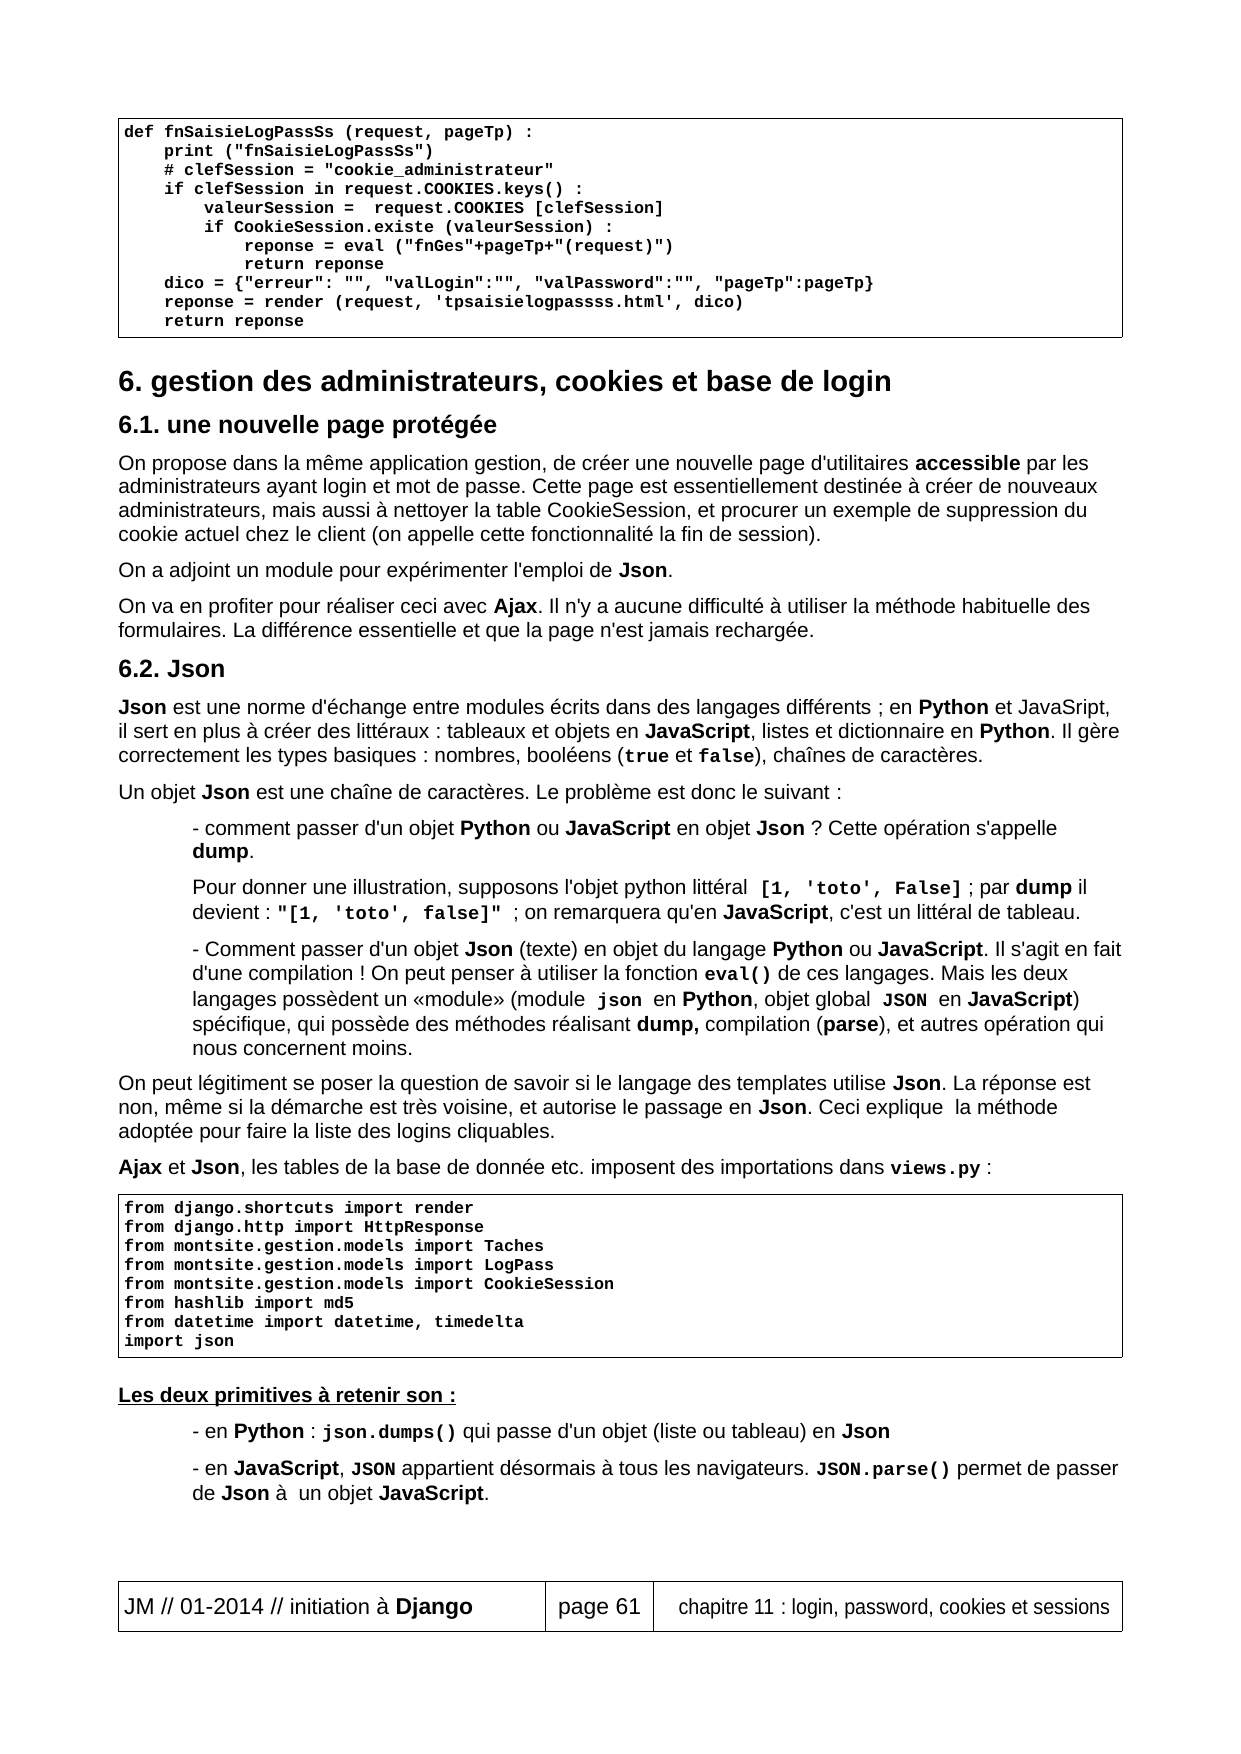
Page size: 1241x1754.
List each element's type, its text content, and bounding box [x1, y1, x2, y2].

text On propose dans la même application gestion, de créer une nouvelle page d'utilitaires accessible par les administrateurs ayant login et mot de passe. Cette page est essentiellement destinée à créer de nouveaux administrateurs, mais aussi à nettoyer la table CookieSession, et procurer un exemple de suppression du cookie actuel chez le client (on appelle cette fonctionnalité la fin de session). [118, 450, 1122, 546]
text Les deux primitives à retenir son : [118, 1383, 1122, 1407]
subtitle 6. gestion des administrateurs, cookies et base de login [118, 364, 1122, 397]
text - Comment passer d'un objet Json (texte) en objet du langage Python ou JavaScript. Il s'agit en fait d'une compilation ! On peut penser à utiliser la fonction eval() de ces langages. Mais les deux langages possèdent un «module» (module json en Python, objet global JSON en JavaScript) spécifique, qui possède des méthodes réalisant dump, compilation (parse), et autres opération qui nous concernent moins. [192, 937, 1122, 1059]
text On va en profiter pour réaliser ceci avec Ajax. Il n'y a aucune difficulté à utiliser la méthode habituelle des formulaires. La différence essentielle et que la page n'est jamais rechargée. [118, 594, 1122, 642]
text On peut légitiment se poser la question de savoir si le langage des templates utilise Json. La réponse est non, même si la démarche est très voisine, et autorise le passage en Json. Ceci explique la méthode adoptée pour faire la liste des logins cliquables. [118, 1071, 1122, 1143]
text Ajax et Json, les tables de la base de donnée etc. imposent des importations dans views.py : [118, 1155, 1122, 1180]
table_header def fnSaisieLogPassSs (request, pageTp) : print ("fnSaisieLogPassSs") # clefSession = "cookie_administrateur" if clefSession in request.COOKIES.keys() : valeurSession = request.COOKIES [clefSession] if CookieSession.existe (valeurSession) : reponse = eval ("fnGes"+pageTp+"(request)") return reponse dico = {"erreur": "", "valLogin":"", "valPassword":"", "pageTp":pageTp} reponse = render (request, 'tpsaisielogpassss.html', dico) return reponse [119, 119, 1122, 337]
text Pour donner une illustration, supposons l'objet python littéral [1, 'toto', False] ; par dump il devient : "[1, 'toto', false]" ; on remarquera qu'en JavaScript, c'est un littéral de tableau. [192, 875, 1122, 925]
table_header from django.shortcuts import render from django.http import HttpResponse from montsite.gestion.models import Taches from montsite.gestion.models import LogPass from montsite.gestion.models import CookieSession from hashlib import md5 from datetime import datetime, timedelta import json [119, 1195, 1122, 1357]
text - comment passer d'un objet Python ou JavaScript en objet Json ? Cette opération s'appelle dump. [192, 815, 1122, 863]
subtitle 6.1. une nouvelle page protégée [118, 410, 1122, 439]
text - en Python : json.dumps() qui passe d'un objet (liste ou tableau) en Json [192, 1418, 1122, 1444]
text Un objet Json est une chaîne de caractères. Le problème est donc le suivant : [118, 779, 1122, 803]
subtitle 6.2. Json [118, 654, 1122, 683]
text - en JavaScript, JSON appartient désormais à tous les navigateurs. JSON.parse() permet de passer de Json à un objet JavaScript. [192, 1455, 1122, 1504]
text Json est une norme d'échange entre modules écrits dans des langages différents ; en Python et JavaSript, il sert en plus à créer des littéraux : tableaux et objets en JavaScript, listes et dictionnaire en Python. Il gère correctement les types basiques : nombres, booléens (true et false), chaînes de caractères. [118, 695, 1122, 768]
text On a adjoint un module pour expérimenter l'emploi de Json. [118, 558, 1122, 582]
